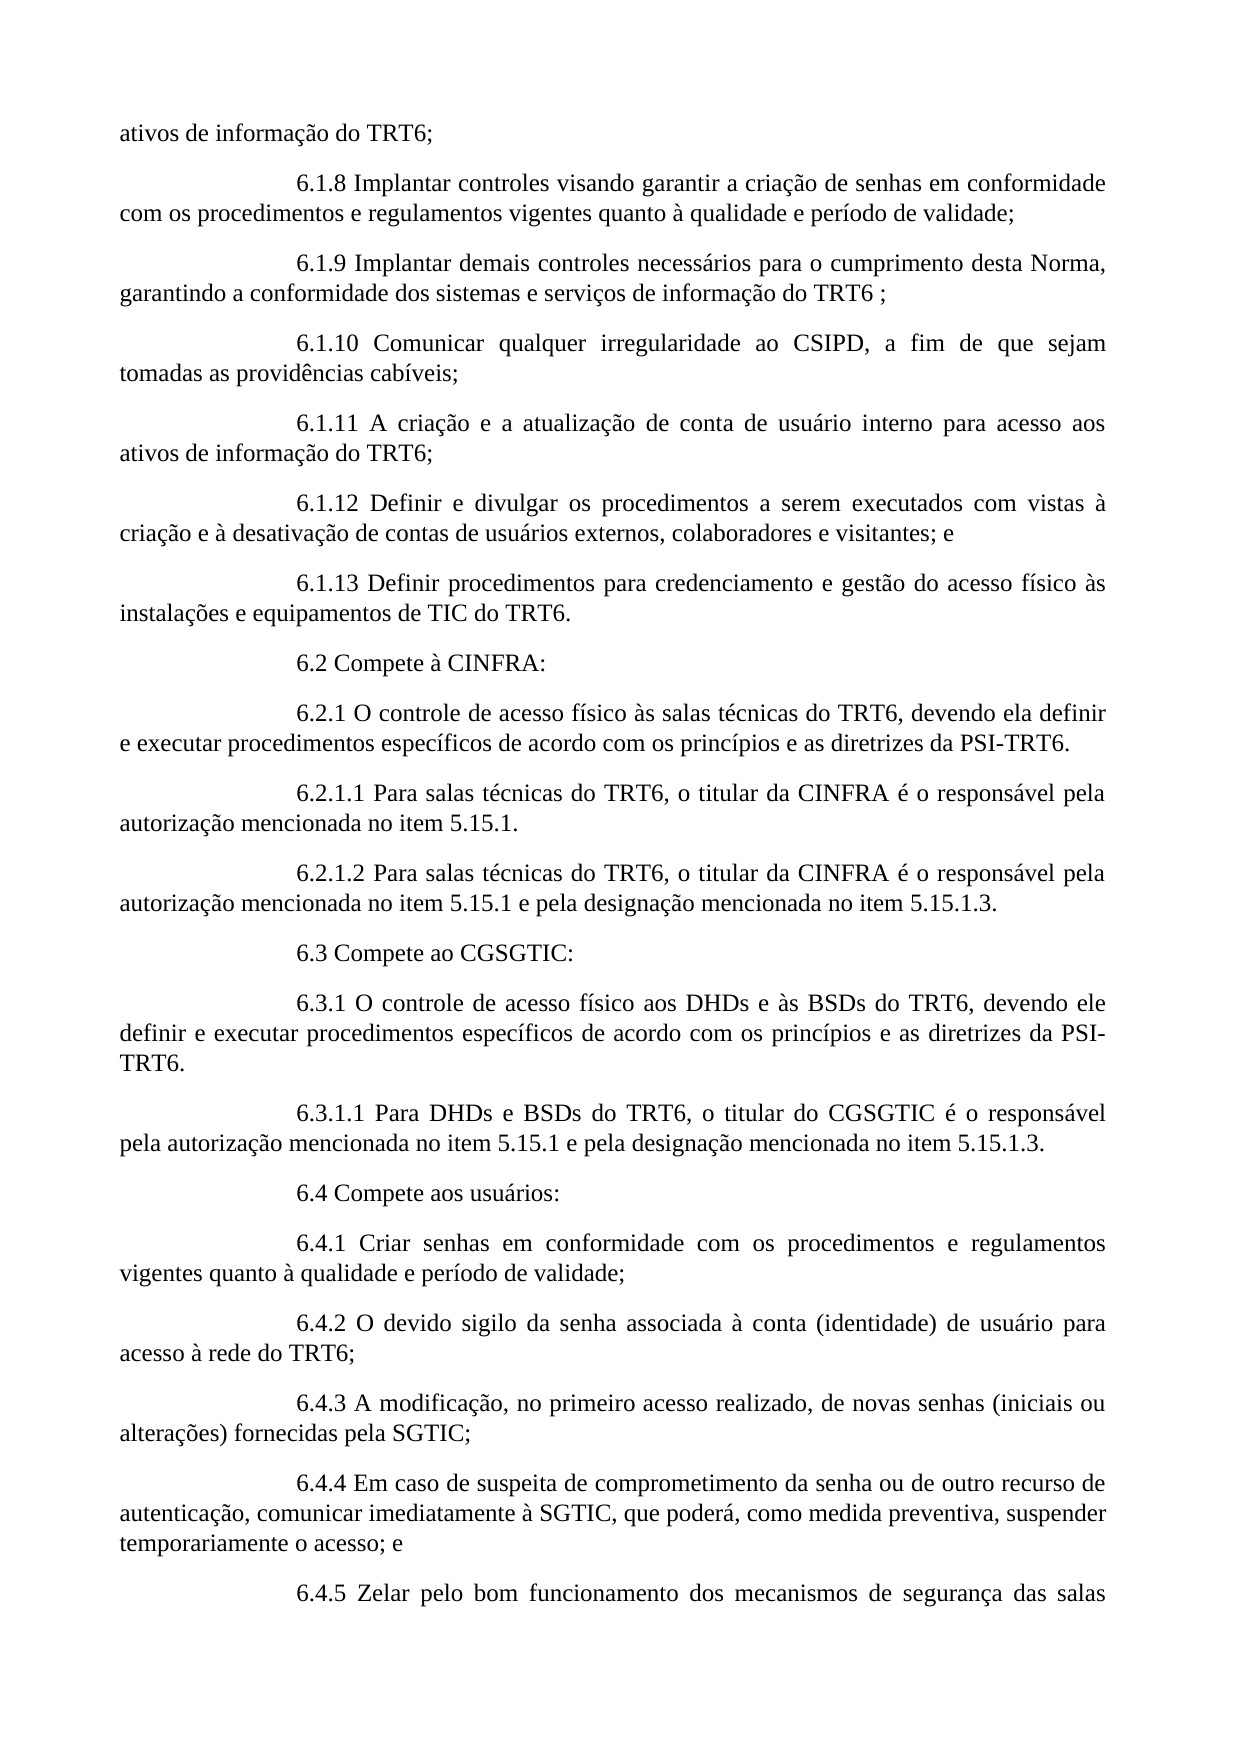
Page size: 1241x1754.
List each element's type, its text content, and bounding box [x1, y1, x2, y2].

text 6.1.9 Implantar demais controles necessários para o cumprimento desta Norma, garantindo a conformidade dos sistemas e serviços de informação do TRT6 ; [119, 248, 1107, 307]
text 6.3 Compete ao CGSGTIC: [119, 938, 1107, 967]
text 6.1.11 A criação e a atualização de conta de usuário interno para acesso aos ativos de informação do TRT6; [119, 408, 1107, 467]
text 6.4.2 O devido sigilo da senha associada à conta (identidade) de usuário para acesso à rede do TRT6; [119, 1308, 1107, 1367]
text 6.4.5 Zelar pelo bom funcionamento dos mecanismos de segurança das salas [119, 1578, 1107, 1607]
text 6.3.1 O controle de acesso físico aos DHDs e às BSDs do TRT6, devendo ele definir e executar procedimentos específicos de acordo com os princípios e as diretrizes da PSI-TRT6. [119, 988, 1107, 1077]
text 6.1.13 Definir procedimentos para credenciamento e gestão do acesso físico às instalações e equipamentos de TIC do TRT6. [119, 568, 1107, 627]
text 6.4.3 A modificação, no primeiro acesso realizado, de novas senhas (iniciais ou alterações) fornecidas pela SGTIC; [119, 1388, 1107, 1447]
text 6.3.1.1 Para DHDs e BSDs do TRT6, o titular do CGSGTIC é o responsável pela autorização mencionada no item 5.15.1 e pela designação mencionada no item 5.15.1.3. [119, 1098, 1107, 1157]
text 6.2.1.2 Para salas técnicas do TRT6, o titular da CINFRA é o responsável pela autorização mencionada no item 5.15.1 e pela designação mencionada no item 5.15.1.3. [119, 858, 1107, 917]
text 6.1.10 Comunicar qualquer irregularidade ao CSIPD, a fim de que sejam tomadas as providências cabíveis; [119, 328, 1107, 387]
text ativos de informação do TRT6; [119, 118, 1107, 147]
text 6.4.4 Em caso de suspeita de comprometimento da senha ou de outro recurso de autenticação, comunicar imediatamente à SGTIC, que poderá, como medida preventiva, suspender temporariamente o acesso; e [119, 1468, 1107, 1557]
text 6.4.1 Criar senhas em conformidade com os procedimentos e regulamentos vigentes quanto à qualidade e período de validade; [119, 1228, 1107, 1287]
text 6.2.1 O controle de acesso físico às salas técnicas do TRT6, devendo ela definir e executar procedimentos específicos de acordo com os princípios e as diretrizes da PSI-TRT6. [119, 698, 1107, 757]
text 6.2 Compete à CINFRA: [119, 648, 1107, 677]
text 6.4 Compete aos usuários: [119, 1178, 1107, 1207]
text 6.1.12 Definir e divulgar os procedimentos a serem executados com vistas à criação e à desativação de contas de usuários externos, colaboradores e visitantes; e [119, 488, 1107, 547]
text 6.2.1.1 Para salas técnicas do TRT6, o titular da CINFRA é o responsável pela autorização mencionada no item 5.15.1. [119, 778, 1107, 837]
text 6.1.8 Implantar controles visando garantir a criação de senhas em conformidade com os procedimentos e regulamentos vigentes quanto à qualidade e período de validade; [119, 168, 1107, 227]
